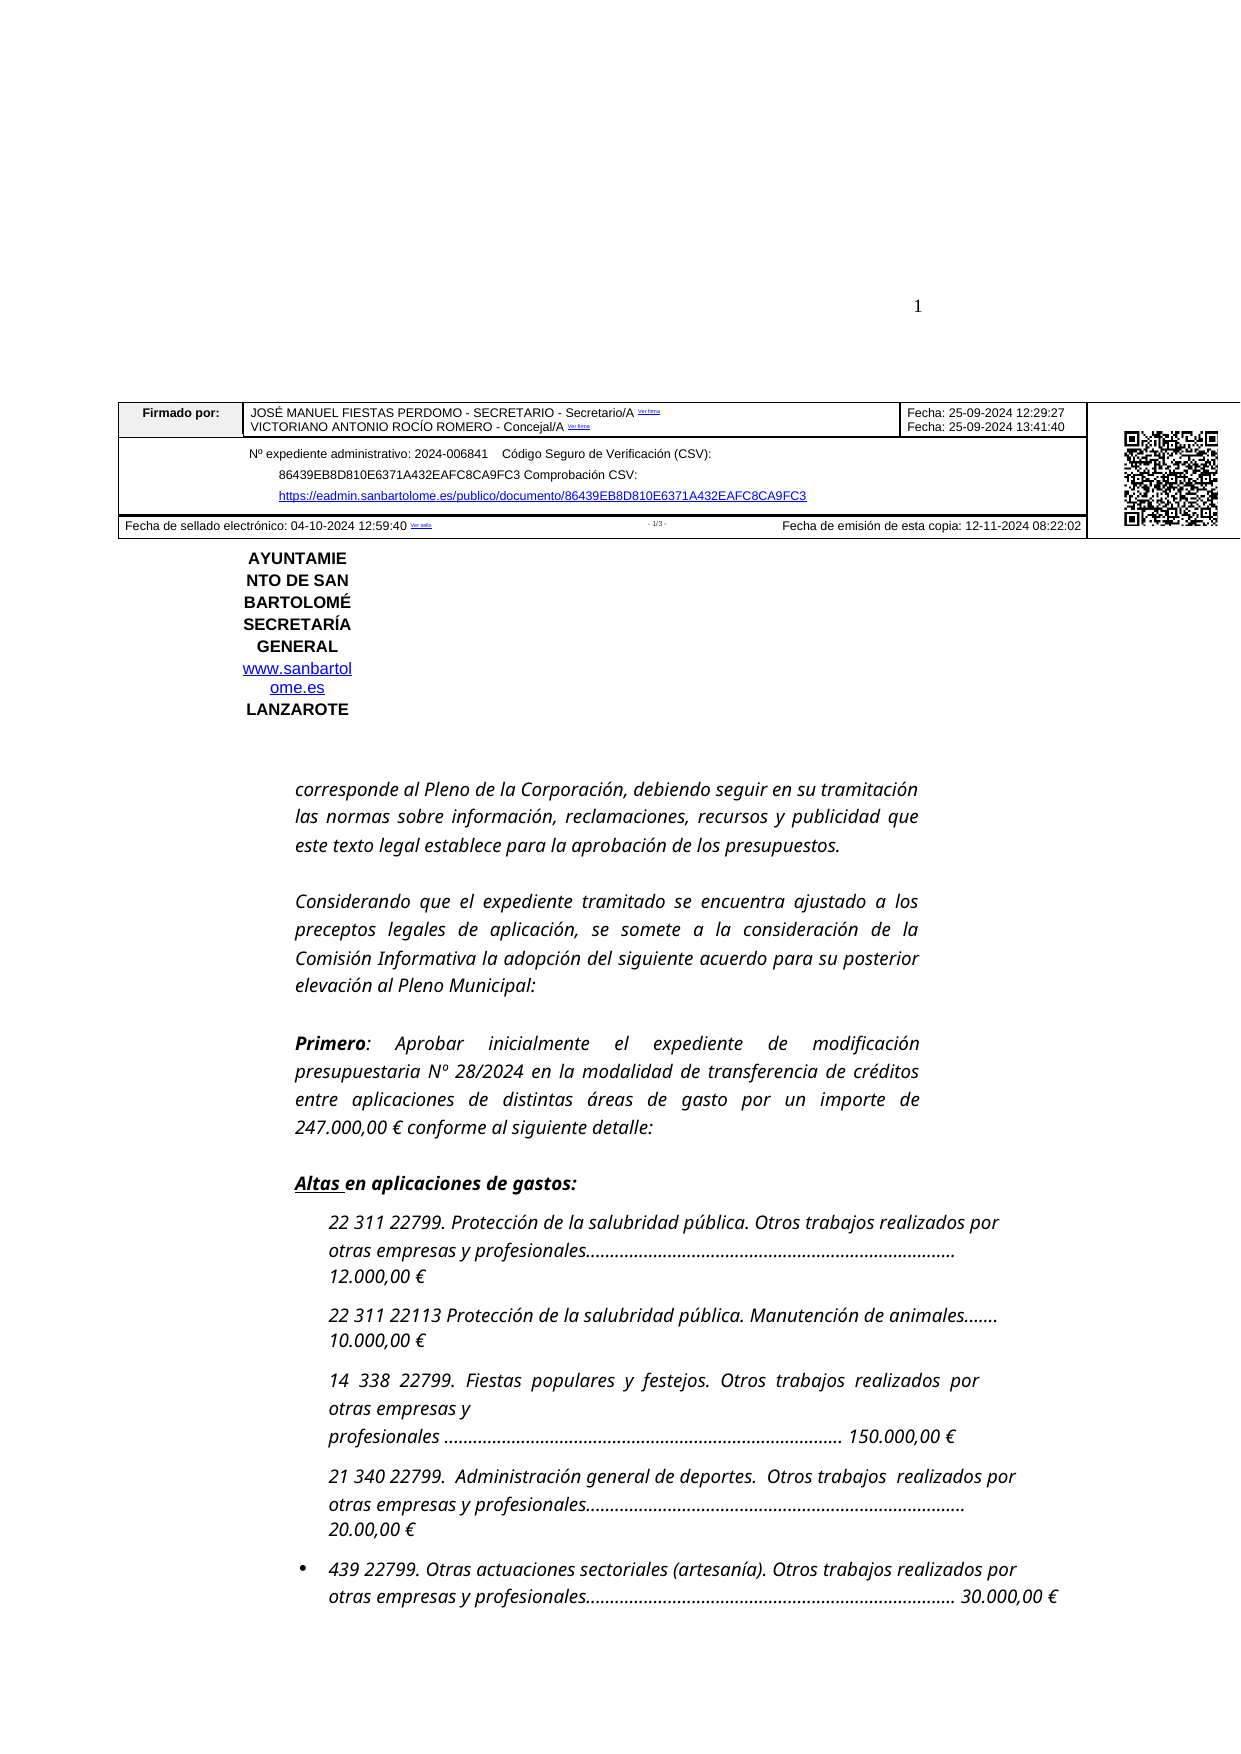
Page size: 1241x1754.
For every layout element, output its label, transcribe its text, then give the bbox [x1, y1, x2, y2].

text 22 311 22113 Protección de la salubridad pública. Manutención de animales....... 10.000,00 € [328, 1302, 1025, 1353]
table_cell Fecha de sellado electrónico: 04-10-2024 12:59:40 Ver sello - 1/3 - Fecha de emisión de esta copia: 12-11-2024 08:22:02 [119, 517, 1086, 538]
text Considerando que el expediente tramitado se encuentra ajustado a los preceptos legales de aplicación, se somete a la consideración de la Comisión Informativa la adopción del siguiente acuerdo para su posterior elevación al Pleno Municipal: [295, 889, 922, 998]
text 1 [118, 295, 922, 317]
table_cell Nº expediente administrativo: 2024-006841 Código Seguro de Verificación (CSV): 86439EB8D810E6371A432EAFC8CA9FC3 Comprobación CSV: https://eadmin.sanbartolome.es/publico/documento/86439EB8D810E6371A432EAFC8CA9FC3 [119, 438, 1086, 514]
text otras empresas y profesionales............................................................................. 30.000,00 € [328, 1584, 1122, 1609]
text corresponde al Pleno de la Corporación, debiendo seguir en su tramitación las normas sobre información, reclamaciones, recursos y publicidad que este texto legal establece para la aprobación de los presupuestos. [295, 776, 921, 857]
text ome.es [242, 676, 352, 697]
text AYUNTAMIENTO DE SAN BARTOLOMÉ SECRETARÍA GENERAL [242, 548, 352, 656]
text otras empresas y profesionales............................................................................. 12.000,00 € [328, 1237, 1025, 1288]
text otras empresas y profesionales............................................................................... 20.00,00 € [328, 1491, 1025, 1542]
text 14 338 22799. Fiestas populares y festejos. Otros trabajos realizados por otras empresas y profesionales ................................................................................... 150.000,00 € [328, 1367, 989, 1449]
text 22 311 22799. Protección de la salubridad pública. Otros trabajos realizados por [328, 1209, 1025, 1235]
table_header Fecha: 25-09-2024 12:29:27 Fecha: 25-09-2024 13:41:40 [901, 403, 1086, 436]
text Altas en aplicaciones de gastos: [295, 1170, 1122, 1196]
list 439 22799. Otras actuaciones sectoriales (artesanía). Otros trabajos realizados por [299, 1556, 1025, 1581]
text Primero: Aprobar inicialmente el expediente de modificación presupuestaria Nº 28/2024 en la modalidad de transferencia de créditos entre aplicaciones de distintas áreas de gasto por un importe de 247.000,00 € conforme al siguiente detalle: [295, 1030, 922, 1139]
table_header JOSÉ MANUEL FIESTAS PERDOMO - SECRETARIO - Secretario/A Ver firma VICTORIANO ANTONIO ROCÍO ROMERO - Concejal/A Ver firma [244, 403, 899, 436]
table_header [1088, 403, 1240, 538]
table_header Firmado por: [119, 403, 242, 434]
text LANZAROTE [242, 700, 352, 719]
text 21 340 22799. Administración general de deportes. Otros trabajos realizados por [328, 1463, 1025, 1489]
text www.sanbartol [242, 658, 352, 675]
